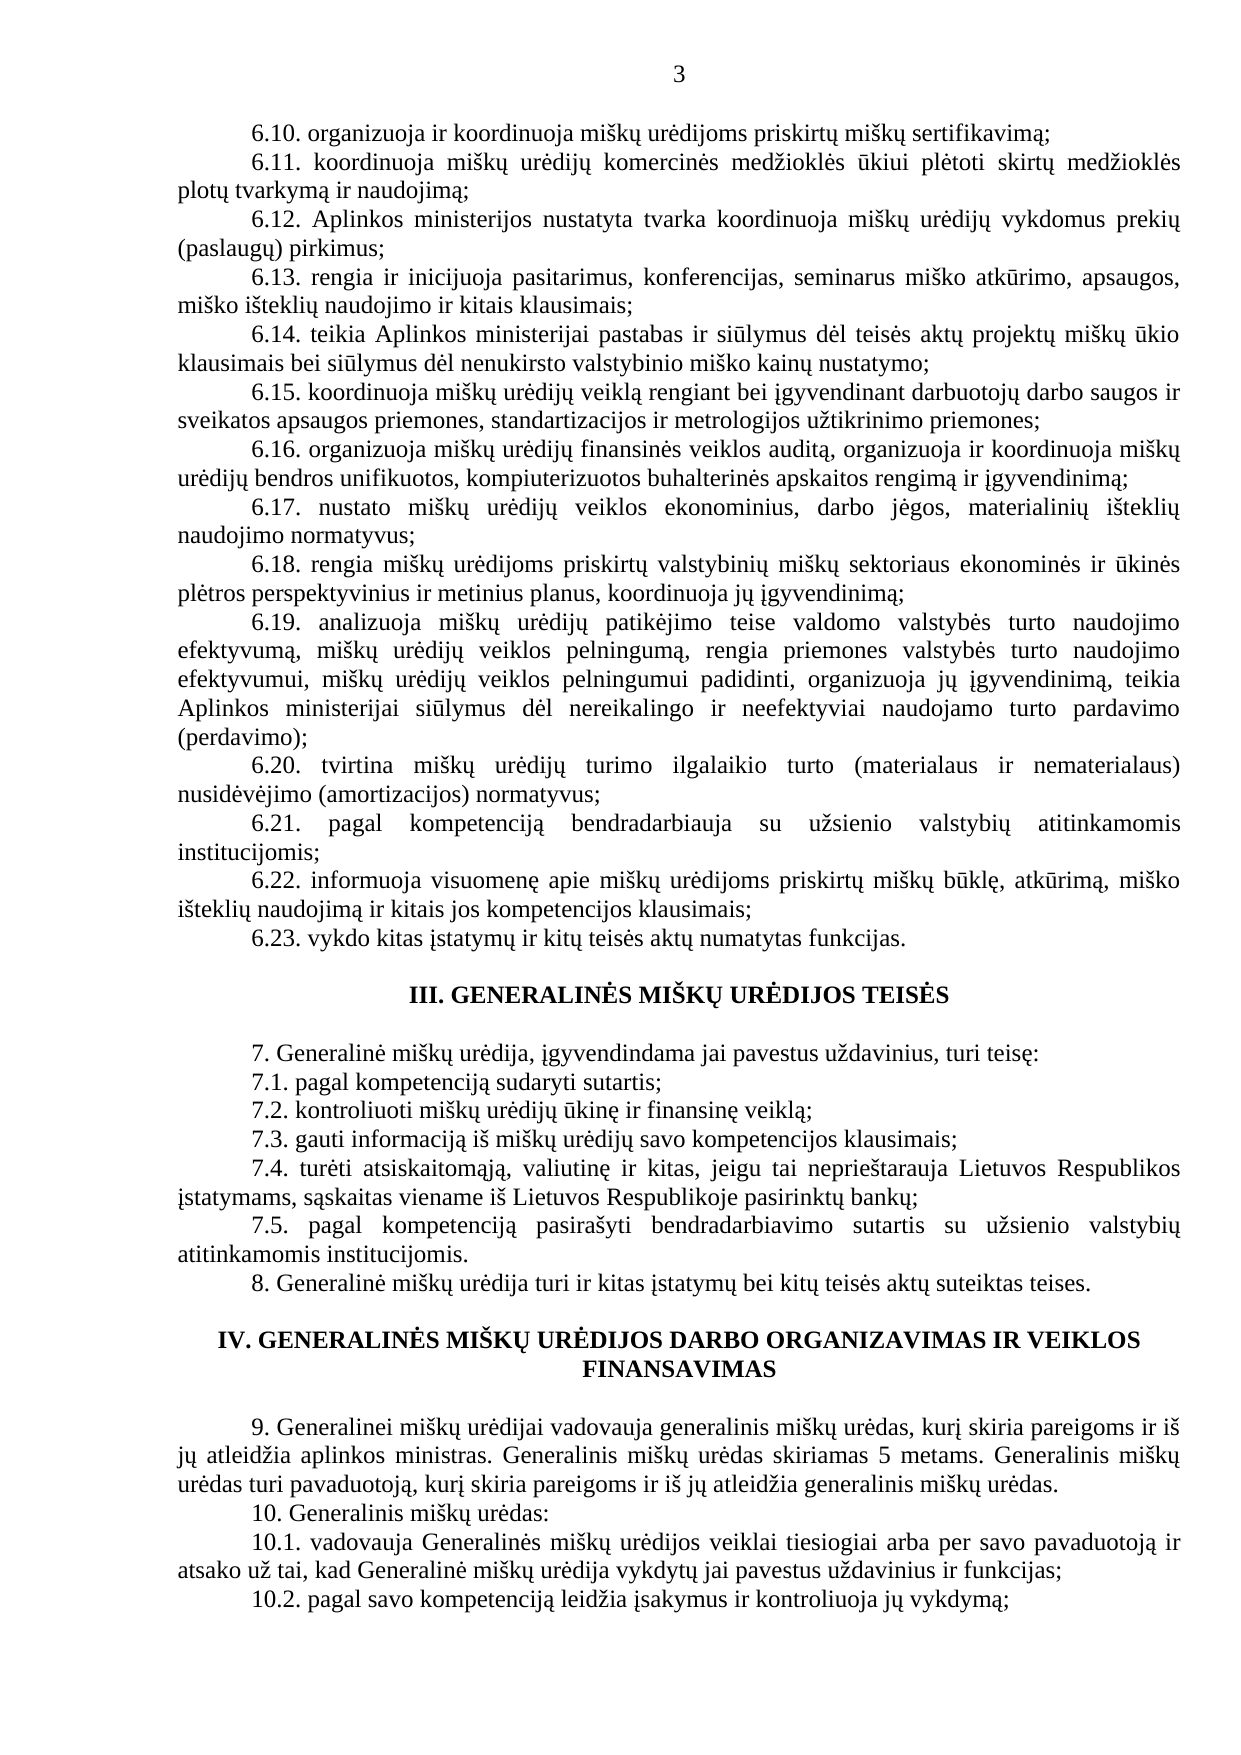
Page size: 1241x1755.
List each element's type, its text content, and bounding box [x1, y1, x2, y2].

text III. GENERALINĖS MIŠKŲ URĖDIJOS TEISĖS [177, 981, 1181, 1009]
text 7. Generalinė miškų urėdija, įgyvendindama jai pavestus uždavinius, turi teisę: [177, 1038, 1181, 1067]
text 7.5. pagal kompetenciją pasirašyti bendradarbiavimo sutartis su užsienio valstybių atitinkamomis institucijomis. [177, 1211, 1181, 1268]
text 7.2. kontroliuoti miškų urėdijų ūkinę ir finansinę veiklą; [177, 1096, 1181, 1124]
text 6.21. pagal kompetenciją bendradarbiauja su užsienio valstybių atitinkamomis institucijomis; [177, 808, 1181, 866]
text 10.1. vadovauja Generalinės miškų urėdijos veiklai tiesiogiai arba per savo pavaduotoją ir atsako už tai, kad Generalinė miškų urėdija vykdytų jai pavestus uždavinius ir funkcijas; [177, 1527, 1181, 1584]
text 6.11. koordinuoja miškų urėdijų komercinės medžioklės ūkiui plėtoti skirtų medžioklės plotų tvarkymą ir naudojimą; [177, 147, 1181, 204]
text 6.15. koordinuoja miškų urėdijų veiklą rengiant bei įgyvendinant darbuotojų darbo saugos ir sveikatos apsaugos priemones, standartizacijos ir metrologijos užtikrinimo priemones; [177, 377, 1181, 434]
text 9. Generalinei miškų urėdijai vadovauja generalinis miškų urėdas, kurį skiria pareigoms ir iš jų atleidžia aplinkos ministras. Generalinis miškų urėdas skiriamas 5 metams. Generalinis miškų urėdas turi pavaduotoją, kurį skiria pareigoms ir iš jų atleidžia generalinis miškų urėdas. [177, 1412, 1181, 1498]
text 6.10. organizuoja ir koordinuoja miškų urėdijoms priskirtų miškų sertifikavimą; [177, 118, 1181, 147]
text 7.1. pagal kompetenciją sudaryti sutartis; [177, 1067, 1181, 1096]
text 6.23. vykdo kitas įstatymų ir kitų teisės aktų numatytas funkcijas. [177, 923, 1181, 952]
text 10. Generalinis miškų urėdas: [177, 1498, 1181, 1527]
text 6.20. tvirtina miškų urėdijų turimo ilgalaikio turto (materialaus ir nematerialaus) nusidėvėjimo (amortizacijos) normatyvus; [177, 751, 1181, 808]
text 6.17. nustato miškų urėdijų veiklos ekonominius, darbo jėgos, materialinių išteklių naudojimo normatyvus; [177, 492, 1181, 549]
text 6.16. organizuoja miškų urėdijų finansinės veiklos auditą, organizuoja ir koordinuoja miškų urėdijų bendros unifikuotos, kompiuterizuotos buhalterinės apskaitos rengimą ir įgyvendinimą; [177, 434, 1181, 492]
text 8. Generalinė miškų urėdija turi ir kitas įstatymų bei kitų teisės aktų suteiktas teises. [177, 1268, 1181, 1297]
text 6.18. rengia miškų urėdijoms priskirtų valstybinių miškų sektoriaus ekonominės ir ūkinės plėtros perspektyvinius ir metinius planus, koordinuoja jų įgyvendinimą; [177, 549, 1181, 607]
text 6.22. informuoja visuomenę apie miškų urėdijoms priskirtų miškų būklę, atkūrimą, miško išteklių naudojimą ir kitais jos kompetencijos klausimais; [177, 866, 1181, 923]
text 6.19. analizuoja miškų urėdijų patikėjimo teise valdomo valstybės turto naudojimo efektyvumą, miškų urėdijų veiklos pelningumą, rengia priemones valstybės turto naudojimo efektyvumui, miškų urėdijų veiklos pelningumui padidinti, organizuoja jų įgyvendinimą, teikia Aplinkos ministerijai siūlymus dėl nereikalingo ir neefektyviai naudojamo turto pardavimo (perdavimo); [177, 607, 1181, 751]
text 10.2. pagal savo kompetenciją leidžia įsakymus ir kontroliuoja jų vykdymą; [177, 1584, 1181, 1613]
text IV. GENERALINĖS MIŠKŲ URĖDIJOS DARBO ORGANIZAVIMAS IR VEIKLOS FINANSAVIMAS [177, 1326, 1181, 1383]
text 6.14. teikia Aplinkos ministerijai pastabas ir siūlymus dėl teisės aktų projektų miškų ūkio klausimais bei siūlymus dėl nenukirsto valstybinio miško kainų nustatymo; [177, 319, 1181, 377]
text 7.4. turėti atsiskaitomąją, valiutinę ir kitas, jeigu tai neprieštarauja Lietuvos Respublikos įstatymams, sąskaitas viename iš Lietuvos Respublikoje pasirinktų bankų; [177, 1153, 1181, 1211]
text 7.3. gauti informaciją iš miškų urėdijų savo kompetencijos klausimais; [177, 1124, 1181, 1153]
text 6.13. rengia ir inicijuoja pasitarimus, konferencijas, seminarus miško atkūrimo, apsaugos, miško išteklių naudojimo ir kitais klausimais; [177, 262, 1181, 319]
text 6.12. Aplinkos ministerijos nustatyta tvarka koordinuoja miškų urėdijų vykdomus prekių (paslaugų) pirkimus; [177, 204, 1181, 262]
